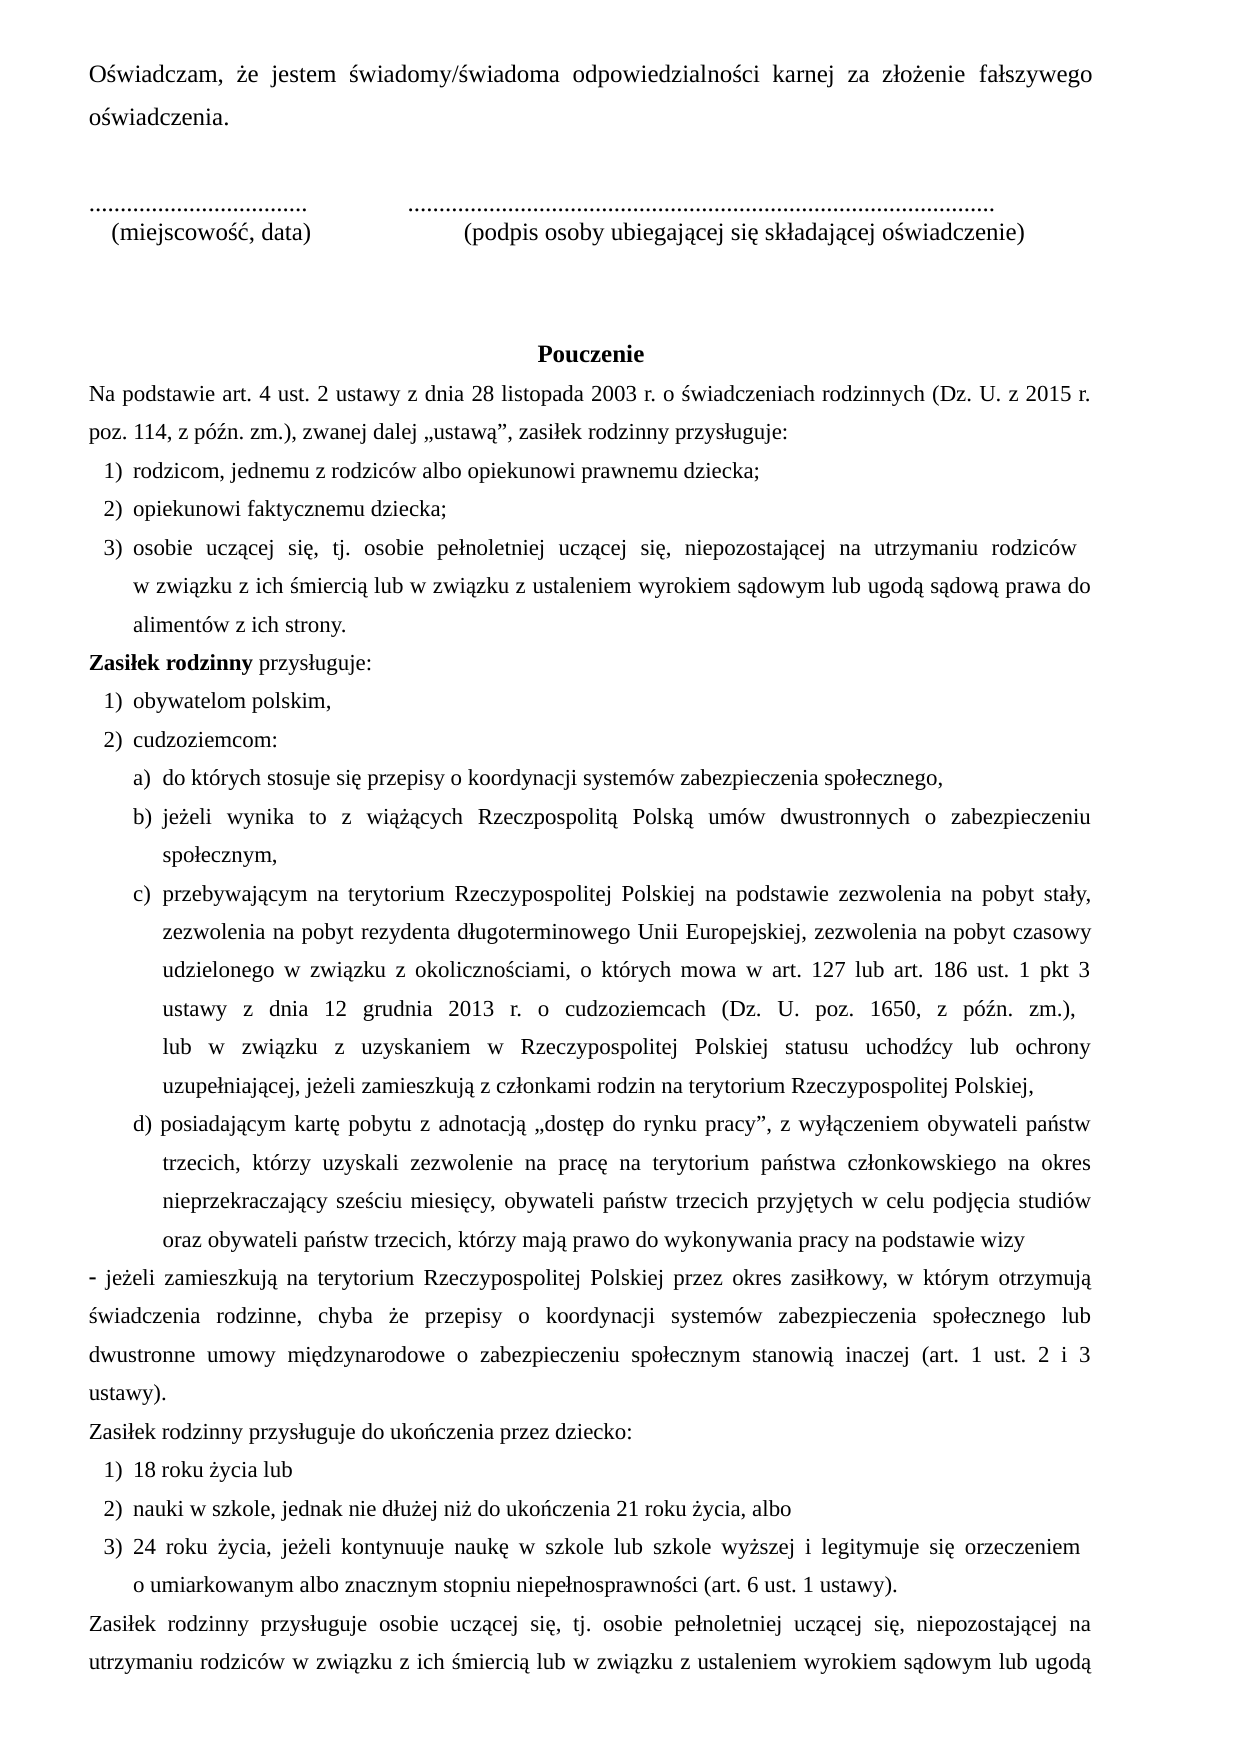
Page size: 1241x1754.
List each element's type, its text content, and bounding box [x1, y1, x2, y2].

text Zasiłek rodzinny przysługuje do ukończenia przez dziecko: [88, 1408, 1093, 1447]
text Zasiłek rodzinny przysługuje: [88, 640, 1093, 678]
text Oświadczam, że jestem świadomy/świadoma odpowiedzialności karnej za złożenie fałszywego oświadczenia. [88, 59, 1093, 131]
text 1) obywatelom polskim, [103, 678, 1093, 717]
text (miejscowość, data) (podpis osoby ubiegającej się składającej oświadczenie) [99, 217, 1093, 246]
text Na podstawie art. 4 ust. 2 ustawy z dnia 28 listopada 2003 r. o świadczeniach rodzinnych (Dz. U. z 2015 r. poz. 114, z późn. zm.), zwanej dalej „ustawą”, zasiłek rodzinny przysługuje: [88, 371, 1093, 447]
text 1) 18 roku życia lub [103, 1447, 1093, 1485]
text Pouczenie [88, 332, 1093, 371]
text 2) cudzoziemcom: [103, 717, 1093, 755]
text 2) opiekunowi faktycznemu dziecka; [103, 486, 1093, 524]
text c) przebywającym na terytorium Rzeczypospolitej Polskiej na podstawie zezwolenia na pobyt stały, zezwolenia na pobyt rezydenta długoterminowego Unii Europejskiej, zezwolenia na pobyt czasowy udzielonego w związku z okolicznościami, o których mowa w art. 127 lub art. 186 ust. 1 pkt 3 ustawy z dnia 12 grudnia 2013 r. o cudzoziemcach (Dz. U. poz. 1650, z późn. zm.), lub w związku z uzyskaniem w Rzeczypospolitej Polskiej statusu uchodźcy lub ochrony uzupełniającej, jeżeli zamieszkują z członkami rodzin na terytorium Rzeczypospolitej Polskiej, [133, 870, 1093, 1101]
text b) jeżeli wynika to z wiążących Rzeczpospolitą Polską umów dwustronnych o zabezpieczeniu społecznym, [133, 793, 1093, 870]
text ................................... .............................................................................................. [88, 188, 1093, 217]
text  jeżeli zamieszkują na terytorium Rzeczypospolitej Polskiej przez okres zasiłkowy, w którym otrzymują świadczenia rodzinne, chyba że przepisy o koordynacji systemów zabezpieczenia społecznego lub dwustronne umowy międzynarodowe o zabezpieczeniu społecznym stanowią inaczej (art. 1 ust. 2 i 3 ustawy). [88, 1255, 1093, 1408]
text Zasiłek rodzinny przysługuje osobie uczącej się, tj. osobie pełnoletniej uczącej się, niepozostającej na utrzymaniu rodziców w związku z ich śmiercią lub w związku z ustaleniem wyrokiem sądowym lub ugodą [88, 1601, 1093, 1677]
text d) posiadającym kartę pobytu z adnotacją „dostęp do rynku pracy”, z wyłączeniem obywateli państw trzecich, którzy uzyskali zezwolenie na pracę na terytorium państwa członkowskiego na okres nieprzekraczający sześciu miesięcy, obywateli państw trzecich przyjętych w celu podjęcia studiów oraz obywateli państw trzecich, którzy mają prawo do wykonywania pracy na podstawie wizy [133, 1101, 1093, 1255]
text 2) nauki w szkole, jednak nie dłużej niż do ukończenia 21 roku życia, albo [103, 1485, 1093, 1524]
text 3) osobie uczącej się, tj. osobie pełnoletniej uczącej się, niepozostającej na utrzymaniu rodziców w związku z ich śmiercią lub w związku z ustaleniem wyrokiem sądowym lub ugodą sądową prawa do alimentów z ich strony. [103, 524, 1093, 640]
text 3) 24 roku życia, jeżeli kontynuuje naukę w szkole lub szkole wyższej i legitymuje się orzeczeniem o umiarkowanym albo znacznym stopniu niepełnosprawności (art. 6 ust. 1 ustawy). [103, 1524, 1093, 1601]
text a) do których stosuje się przepisy o koordynacji systemów zabezpieczenia społecznego, [133, 755, 1093, 793]
text 1) rodzicom, jednemu z rodziców albo opiekunowi prawnemu dziecka; [103, 447, 1093, 486]
